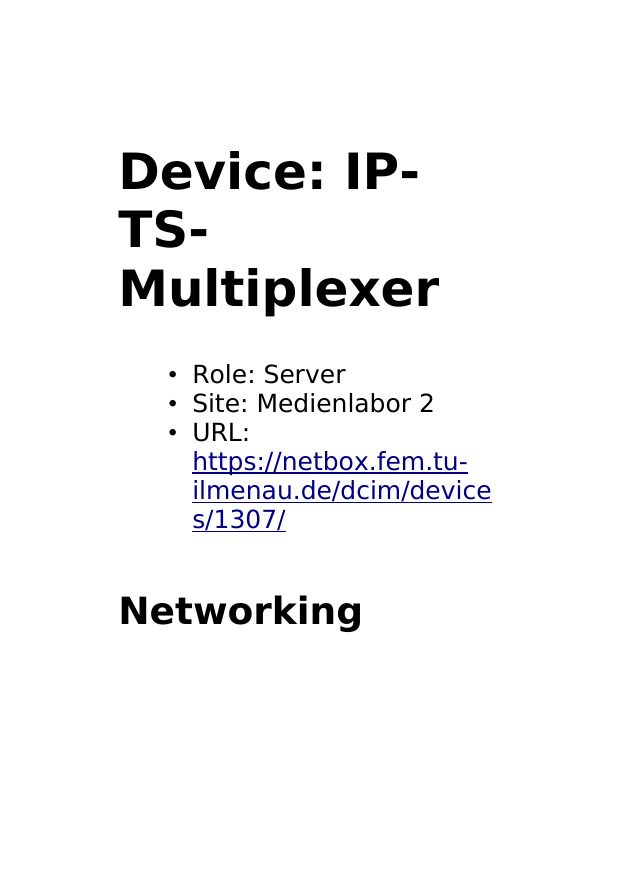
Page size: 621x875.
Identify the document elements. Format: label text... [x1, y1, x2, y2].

list Site: Medienlabor 2 [177, 389, 502, 418]
subtitle Networking [118, 589, 502, 633]
list URL: https://netbox.fem.tu-ilmenau.de/dcim/devices/1307/ [177, 418, 502, 535]
subtitle Device: IP-TS-Multiplexer [118, 143, 502, 318]
list Role: Server [177, 360, 502, 389]
